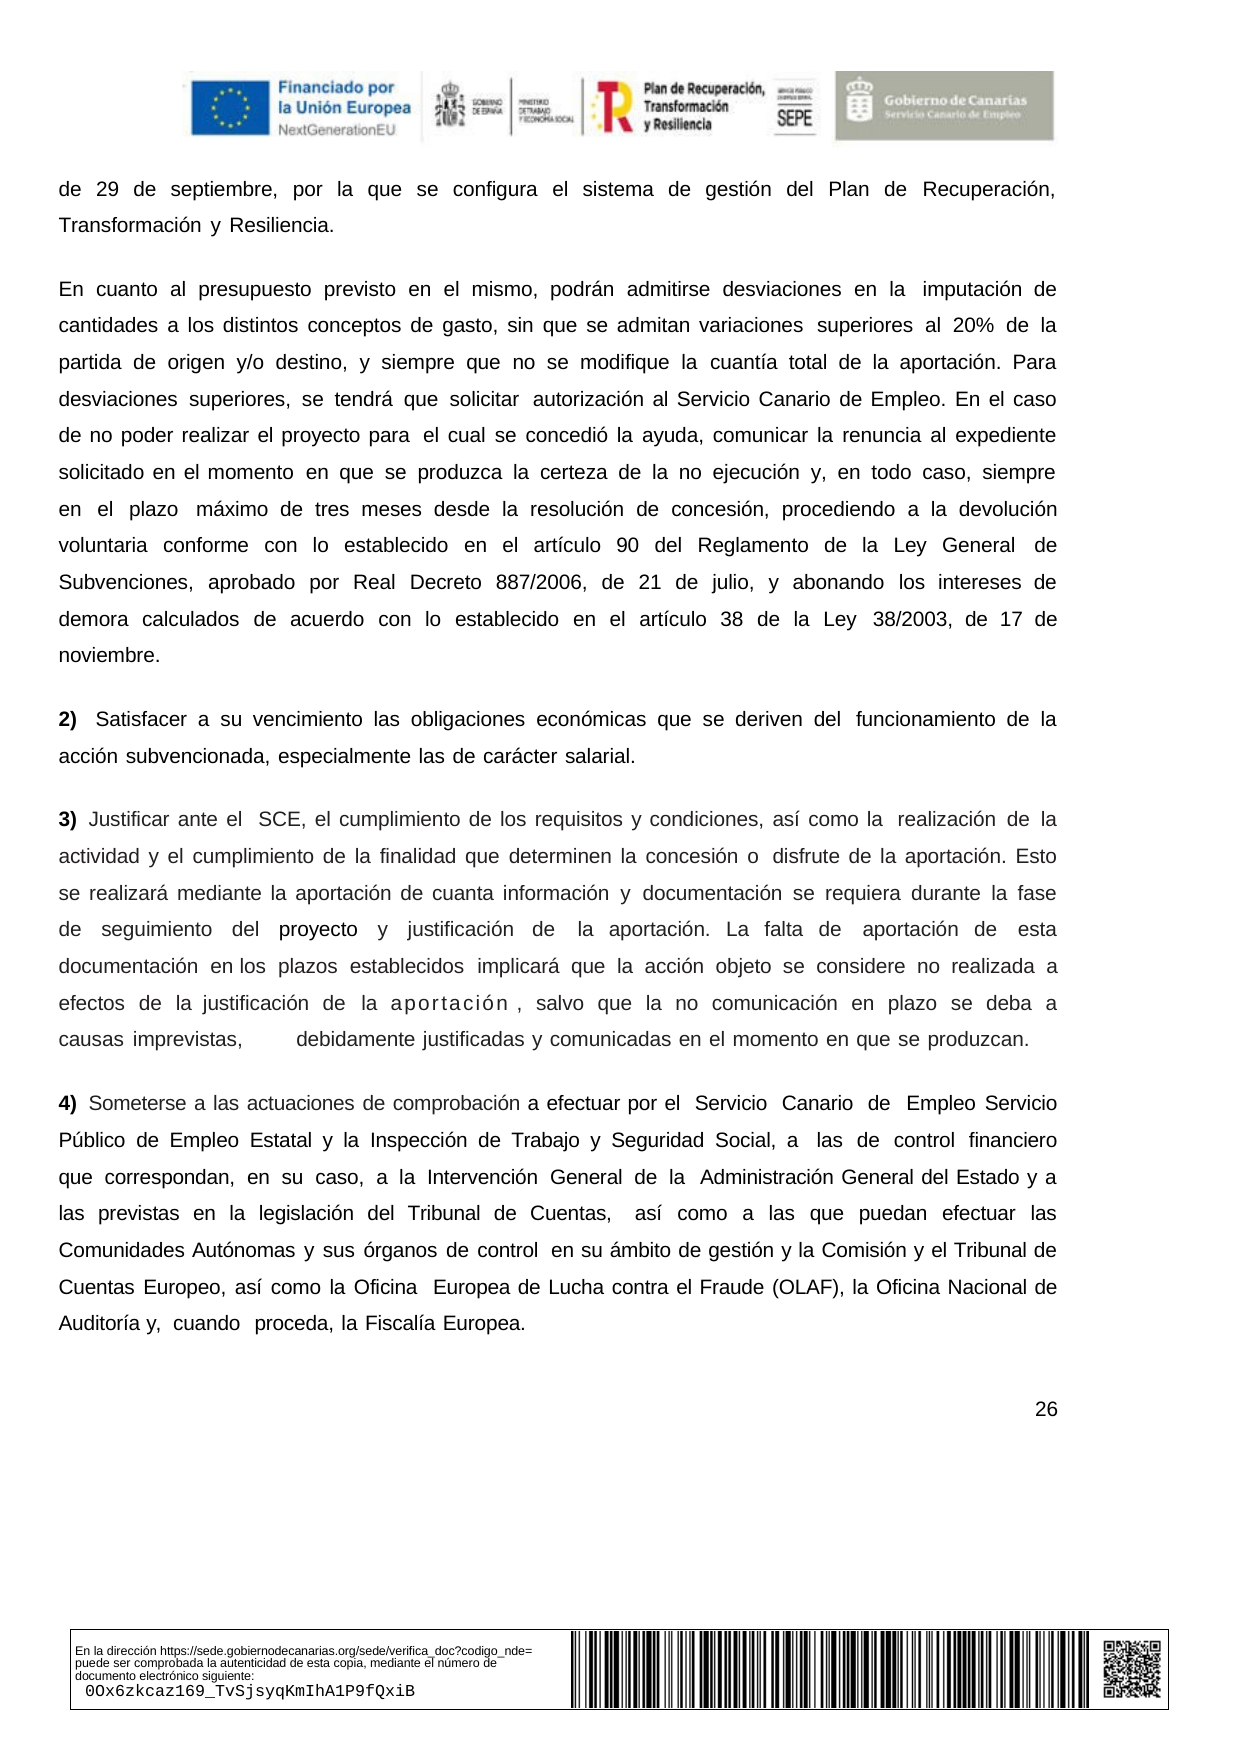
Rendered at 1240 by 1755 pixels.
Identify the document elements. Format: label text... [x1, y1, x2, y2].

text de 29 de septiembre, por la que se configura el sistema de gestión del Plan de Recuperación, Transformación y Resiliencia. [58, 176, 1057, 237]
list Someterse a las actuaciones de comprobación a efectuar por el Servicio Canario de Empleo Servicio Público de Empleo Estatal y la Inspección de Trabajo y Seguridad Social, a las de control financiero que correspondan, en su caso, a la Intervención General de la Administración General del Estado y a las previstas en la legislación del Tribunal de Cuentas, así como a las que puedan efectuar las Comunidades Autónomas y sus órganos de control en su ámbito de gestión y la Comisión y el Tribunal de Cuentas Europeo, así como la Oficina Europea de Lucha contra el Fraude (OLAF), la Oficina Nacional de Auditoría y, cuando proceda, la Fiscalía Europea. [58, 1091, 1057, 1335]
list Justificar ante el SCE, el cumplimiento de los requisitos y condiciones, así como la realización de la actividad y el cumplimiento de la finalidad que determinen la concesión o disfrute de la aportación. Esto se realizará mediante la aportación de cuanta información y documentación se requiera durante la fase de seguimiento del proyecto y justificación de la aportación. La falta de aportación de esta documentación en los plazos establecidos implicará que la acción objeto se considere no realizada a efectos de la justificación de la aportación , salvo que la no comunicación en plazo se deba a causas imprevistas, debidamente justificadas y comunicadas en el momento en que se produzcan. [58, 807, 1058, 1051]
text En cuanto al presupuesto previsto en el mismo, podrán admitirse desviaciones en la imputación de cantidades a los distintos conceptos de gasto, sin que se admitan variaciones superiores al 20% de la partida de origen y/o destino, y siempre que no se modifique la cuantía total de la aportación. Para desviaciones superiores, se tendrá que solicitar autorización al Servicio Canario de Empleo. En el caso de no poder realizar el proyecto para el cual se concedió la ayuda, comunicar la renuncia al expediente solicitado en el momento en que se produzca la certeza de la no ejecución y, en todo caso, siempre en el plazo máximo de tres meses desde la resolución de concesión, procediendo a la devolución voluntaria conforme con lo establecido en el artículo 90 del Reglamento de la Ley General de Subvenciones, aprobado por Real Decreto 887/2006, de 21 de julio, y abonando los intereses de demora calculados de acuerdo con lo establecido en el artículo 38 de la Ley 38/2003, de 17 de noviembre. [58, 277, 1057, 667]
list Satisfacer a su vencimiento las obligaciones económicas que se deriven del funcionamiento de la acción subvencionada, especialmente las de carácter salarial. [58, 707, 1057, 767]
text 26 [58, 1397, 1058, 1421]
